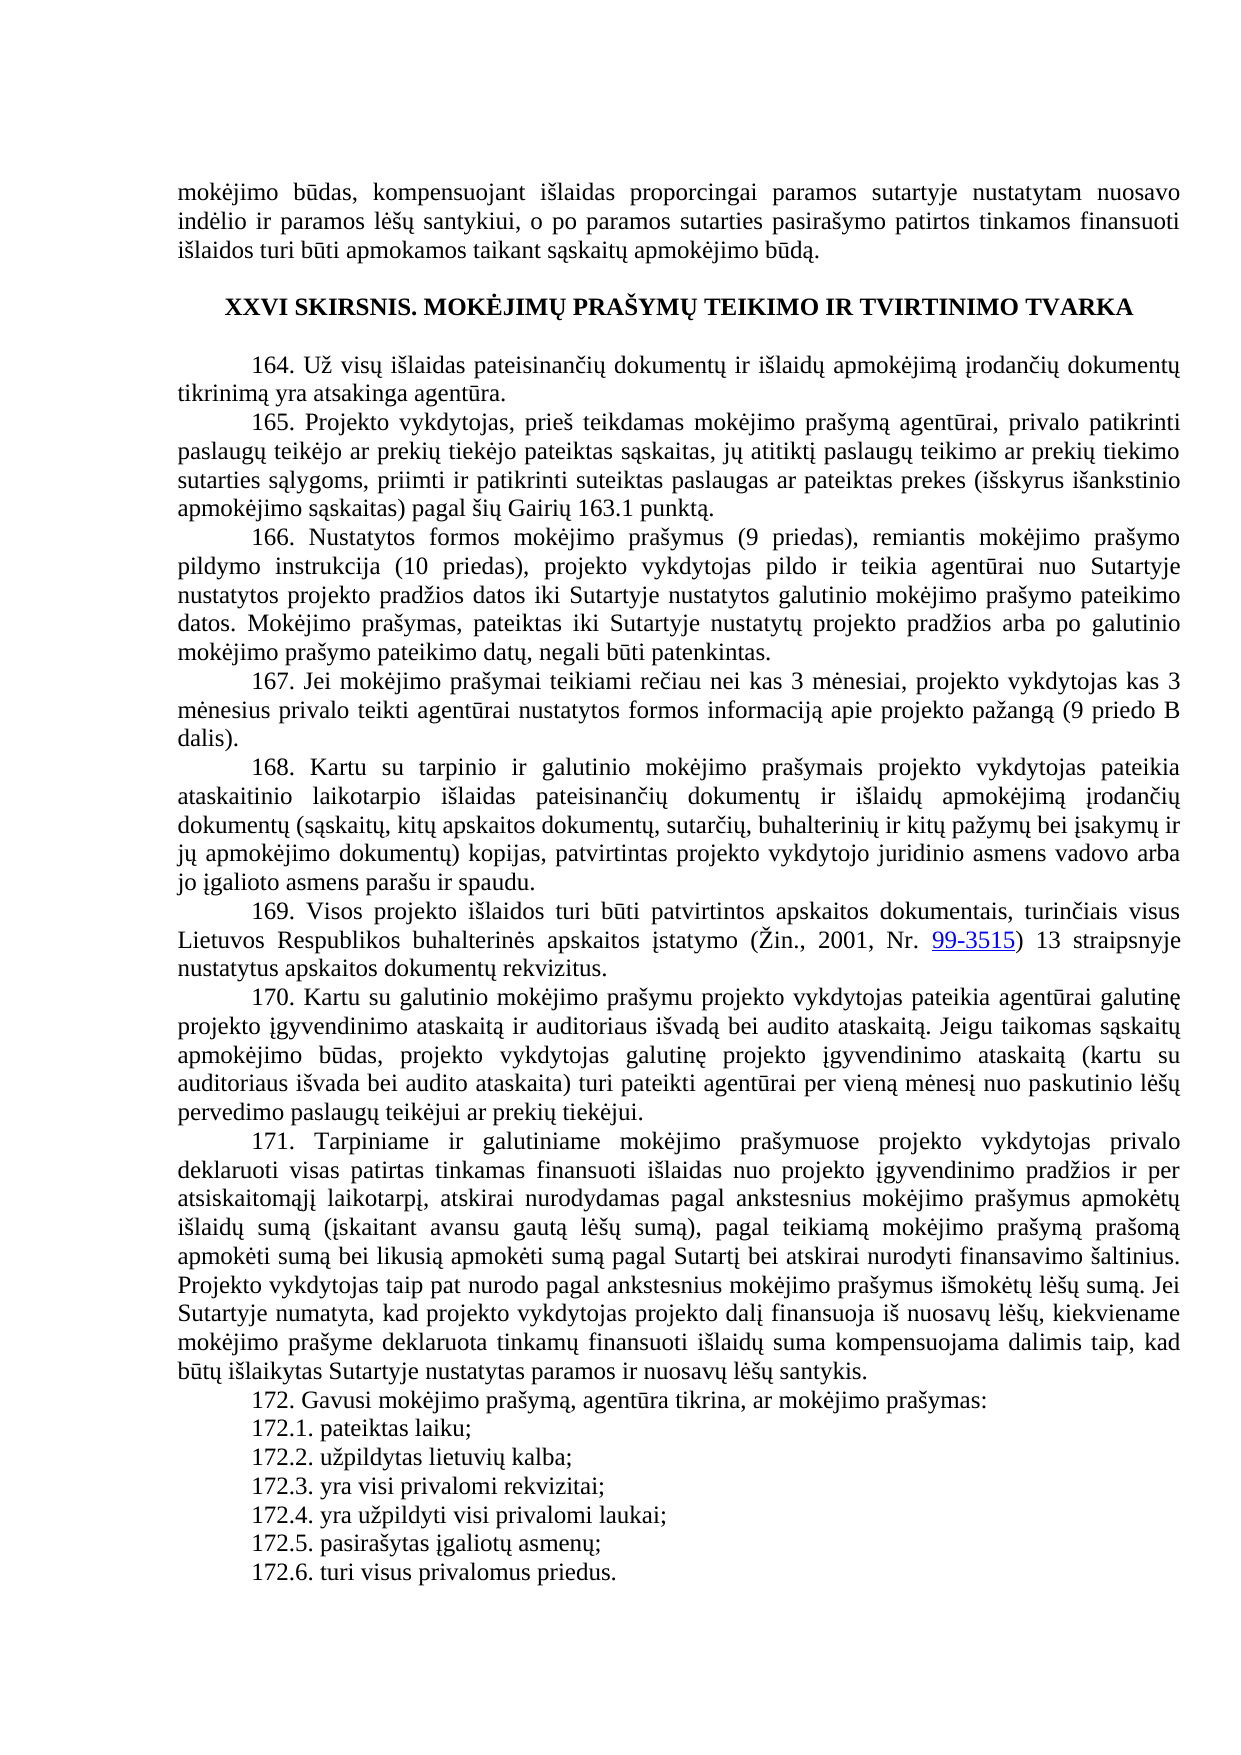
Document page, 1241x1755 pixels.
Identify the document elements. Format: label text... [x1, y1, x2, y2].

text 171. Tarpiniame ir galutiniame mokėjimo prašymuose projekto vykdytojas privalo deklaruoti visas patirtas tinkamas finansuoti išlaidas nuo projekto įgyvendinimo pradžios ir per atsiskaitomąjį laikotarpį, atskirai nurodydamas pagal ankstesnius mokėjimo prašymus apmokėtų išlaidų sumą (įskaitant avansu gautą lėšų sumą), pagal teikiamą mokėjimo prašymą prašomą apmokėti sumą bei likusią apmokėti sumą pagal Sutartį bei atskirai nurodyti finansavimo šaltinius. Projekto vykdytojas taip pat nurodo pagal ankstesnius mokėjimo prašymus išmokėtų lėšų sumą. Jei Sutartyje numatyta, kad projekto vykdytojas projekto dalį finansuoja iš nuosavų lėšų, kiekviename mokėjimo prašyme deklaruota tinkamų finansuoti išlaidų suma kompensuojama dalimis taip, kad būtų išlaikytas Sutartyje nustatytas paramos ir nuosavų lėšų santykis. [177, 1126, 1181, 1385]
text 167. Jei mokėjimo prašymai teikiami rečiau nei kas 3 mėnesiai, projekto vykdytojas kas 3 mėnesius privalo teikti agentūrai nustatytos formos informaciją apie projekto pažangą (9 priedo B dalis). [177, 666, 1181, 752]
text 172.6. turi visus privalomus priedus. [177, 1557, 1181, 1586]
text mokėjimo būdas, kompensuojant išlaidas proporcingai paramos sutartyje nustatytam nuosavo indėlio ir paramos lėšų santykiui, o po paramos sutarties pasirašymo patirtos tinkamos finansuoti išlaidos turi būti apmokamos taikant sąskaitų apmokėjimo būdą. [177, 177, 1181, 263]
text 169. Visos projekto išlaidos turi būti patvirtintos apskaitos dokumentais, turinčiais visus Lietuvos Respublikos buhalterinės apskaitos įstatymo (Žin., 2001, Nr. 99-3515) 13 straipsnyje nustatytus apskaitos dokumentų rekvizitus. [177, 896, 1181, 982]
text 168. Kartu su tarpinio ir galutinio mokėjimo prašymais projekto vykdytojas pateikia ataskaitinio laikotarpio išlaidas pateisinančių dokumentų ir išlaidų apmokėjimą įrodančių dokumentų (sąskaitų, kitų apskaitos dokumentų, sutarčių, buhalterinių ir kitų pažymų bei įsakymų ir jų apmokėjimo dokumentų) kopijas, patvirtintas projekto vykdytojo juridinio asmens vadovo arba jo įgalioto asmens parašu ir spaudu. [177, 752, 1181, 896]
text 172.4. yra užpildyti visi privalomi laukai; [177, 1500, 1181, 1528]
text 164. Už visų išlaidas pateisinančių dokumentų ir išlaidų apmokėjimą įrodančių dokumentų tikrinimą yra atsakinga agentūra. [177, 350, 1181, 407]
text 166. Nustatytos formos mokėjimo prašymus (9 priedas), remiantis mokėjimo prašymo pildymo instrukcija (10 priedas), projekto vykdytojas pildo ir teikia agentūrai nuo Sutartyje nustatytos projekto pradžios datos iki Sutartyje nustatytos galutinio mokėjimo prašymo pateikimo datos. Mokėjimo prašymas, pateiktas iki Sutartyje nustatytų projekto pradžios arba po galutinio mokėjimo prašymo pateikimo datų, negali būti patenkintas. [177, 522, 1181, 666]
text 170. Kartu su galutinio mokėjimo prašymu projekto vykdytojas pateikia agentūrai galutinę projekto įgyvendinimo ataskaitą ir auditoriaus išvadą bei audito ataskaitą. Jeigu taikomas sąskaitų apmokėjimo būdas, projekto vykdytojas galutinę projekto įgyvendinimo ataskaitą (kartu su auditoriaus išvada bei audito ataskaita) turi pateikti agentūrai per vieną mėnesį nuo paskutinio lėšų pervedimo paslaugų teikėjui ar prekių tiekėjui. [177, 982, 1181, 1126]
text 172. Gavusi mokėjimo prašymą, agentūra tikrina, ar mokėjimo prašymas: [177, 1385, 1181, 1413]
text 165. Projekto vykdytojas, prieš teikdamas mokėjimo prašymą agentūrai, privalo patikrinti paslaugų teikėjo ar prekių tiekėjo pateiktas sąskaitas, jų atitiktį paslaugų teikimo ar prekių tiekimo sutarties sąlygoms, priimti ir patikrinti suteiktas paslaugas ar pateiktas prekes (išskyrus išankstinio apmokėjimo sąskaitas) pagal šių Gairių 163.1 punktą. [177, 407, 1181, 522]
text 172.5. pasirašytas įgaliotų asmenų; [177, 1528, 1181, 1557]
text 172.3. yra visi privalomi rekvizitai; [177, 1471, 1181, 1500]
text XXVI SKIRSNIS. MOKĖJIMŲ PRAŠYMŲ TEIKIMO IR TVIRTINIMO TVARKA [177, 292, 1181, 321]
text 172.1. pateiktas laiku; [177, 1413, 1181, 1442]
text 172.2. užpildytas lietuvių kalba; [177, 1442, 1181, 1471]
